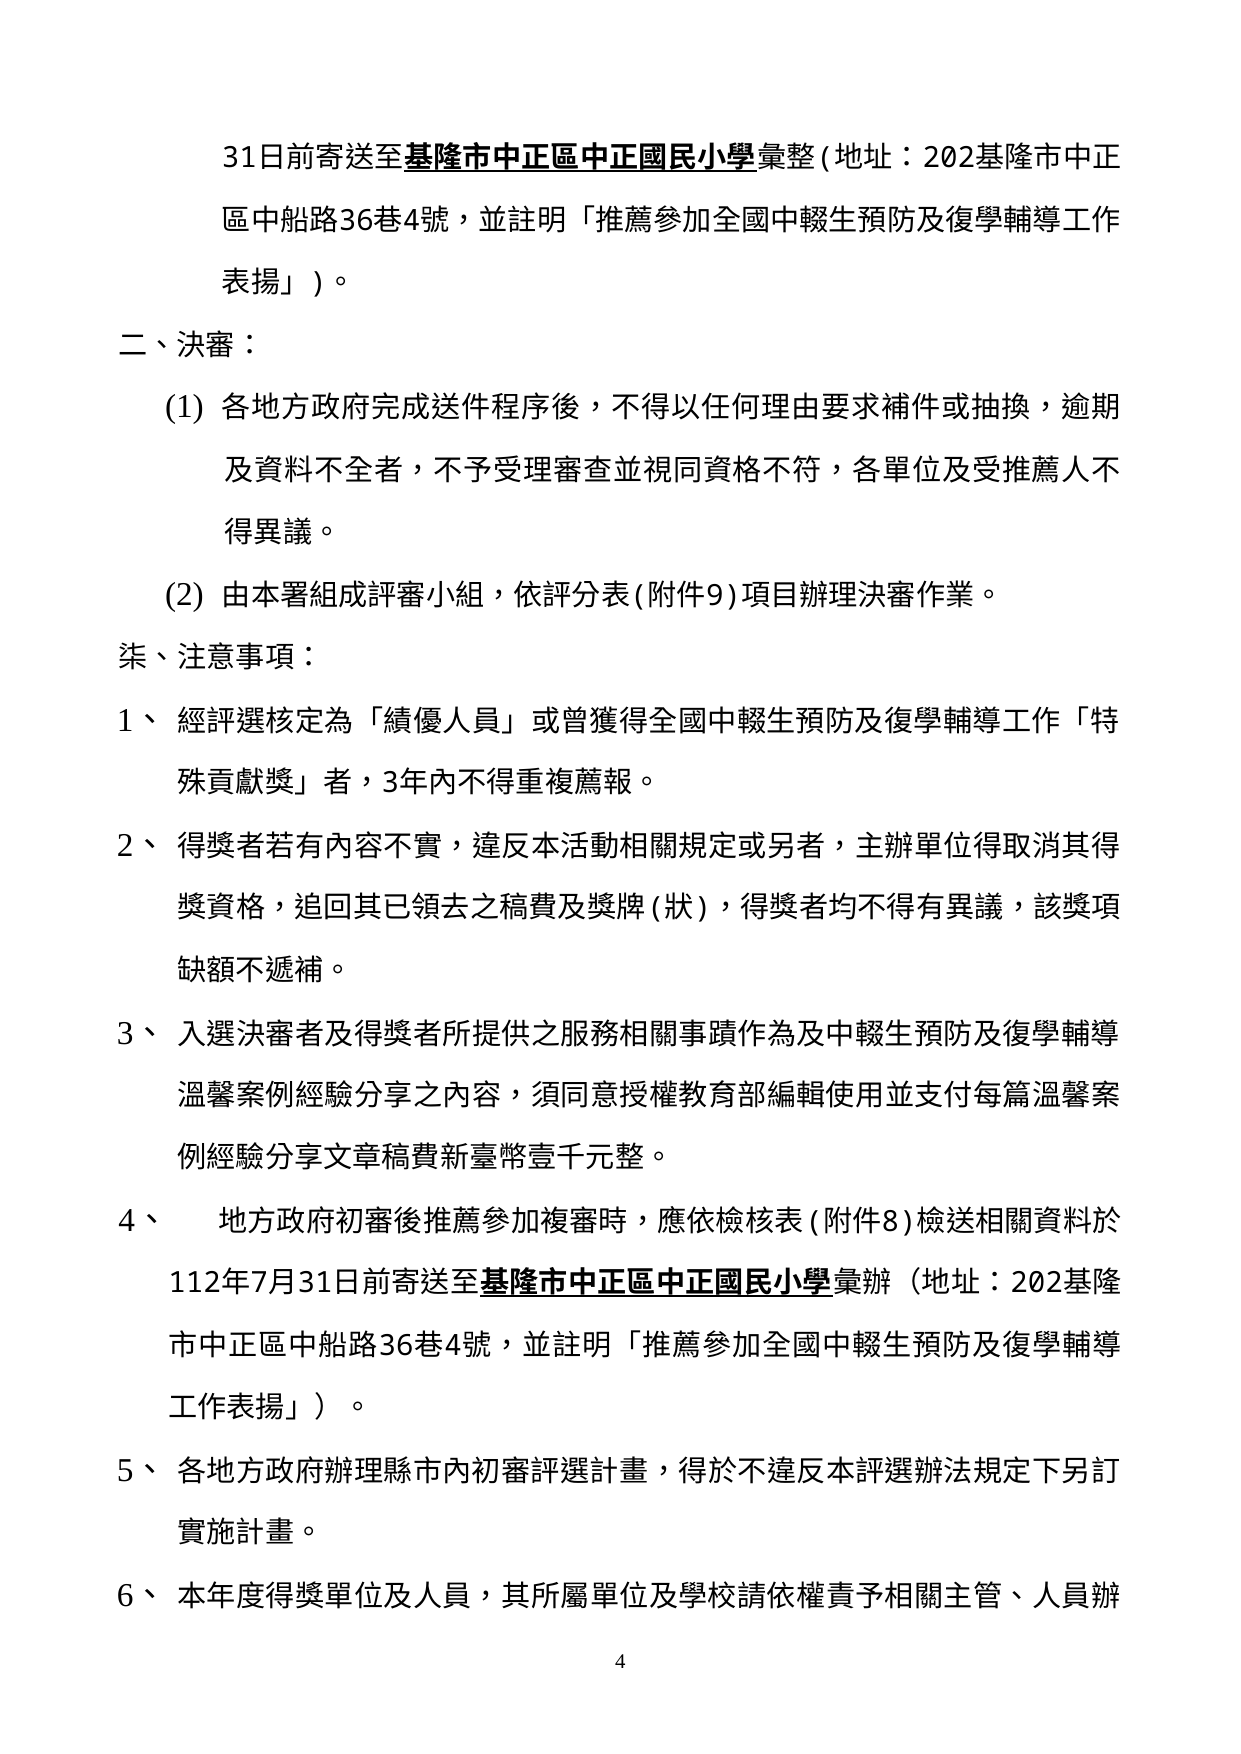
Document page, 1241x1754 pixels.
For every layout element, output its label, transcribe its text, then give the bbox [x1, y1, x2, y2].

list 得獎者若有內容不實，違反本活動相關規定或另者，主辦單位得取消其得獎資格，追回其已領去之稿費及獎牌(狀)，得獎者均不得有異議，該獎項缺額不遞補。 [117, 801, 1122, 988]
list 由本署組成評審小組，依評分表(附件9)項目辦理決審作業。 [165, 551, 1122, 613]
list 地方政府初審後推薦參加複審時，應依檢核表(附件8)檢送相關資料於112年7月31日前寄送至基隆市中正區中正國民小學彙辦（地址：202基隆市中正區中船路36巷4號，並註明「推薦參加全國中輟生預防及復學輔導工作表揚」）。 [118, 1176, 1122, 1426]
text 二、決審： [118, 301, 1122, 363]
list 經評選核定為「績優人員」或曾獲得全國中輟生預防及復學輔導工作「特殊貢獻獎」者，3年內不得重複薦報。 [117, 676, 1122, 801]
list 本年度得獎單位及人員，其所屬單位及學校請依權責予相關主管、人員辦 [117, 1551, 1122, 1613]
list 注意事項： [118, 613, 1122, 676]
list 各地方政府辦理縣市內初審評選計畫，得於不違反本評選辦法規定下另訂實施計畫。 [117, 1426, 1122, 1551]
list 入選決審者及得獎者所提供之服務相關事蹟作為及中輟生預防及復學輔導溫馨案例經驗分享之內容，須同意授權教育部編輯使用並支付每篇溫馨案例經驗分享文章稿費新臺幣壹千元整。 [117, 988, 1122, 1176]
list 各地方政府完成送件程序後，不得以任何理由要求補件或抽換，逾期及資料不全者，不予受理審查並視同資格不符，各單位及受推薦人不得異議。 [165, 363, 1122, 551]
list 31日前寄送至基隆市中正區中正國民小學彙整(地址：202基隆市中正區中船路36巷4號，並註明「推薦參加全國中輟生預防及復學輔導工作表揚」)。 [162, 113, 1122, 301]
